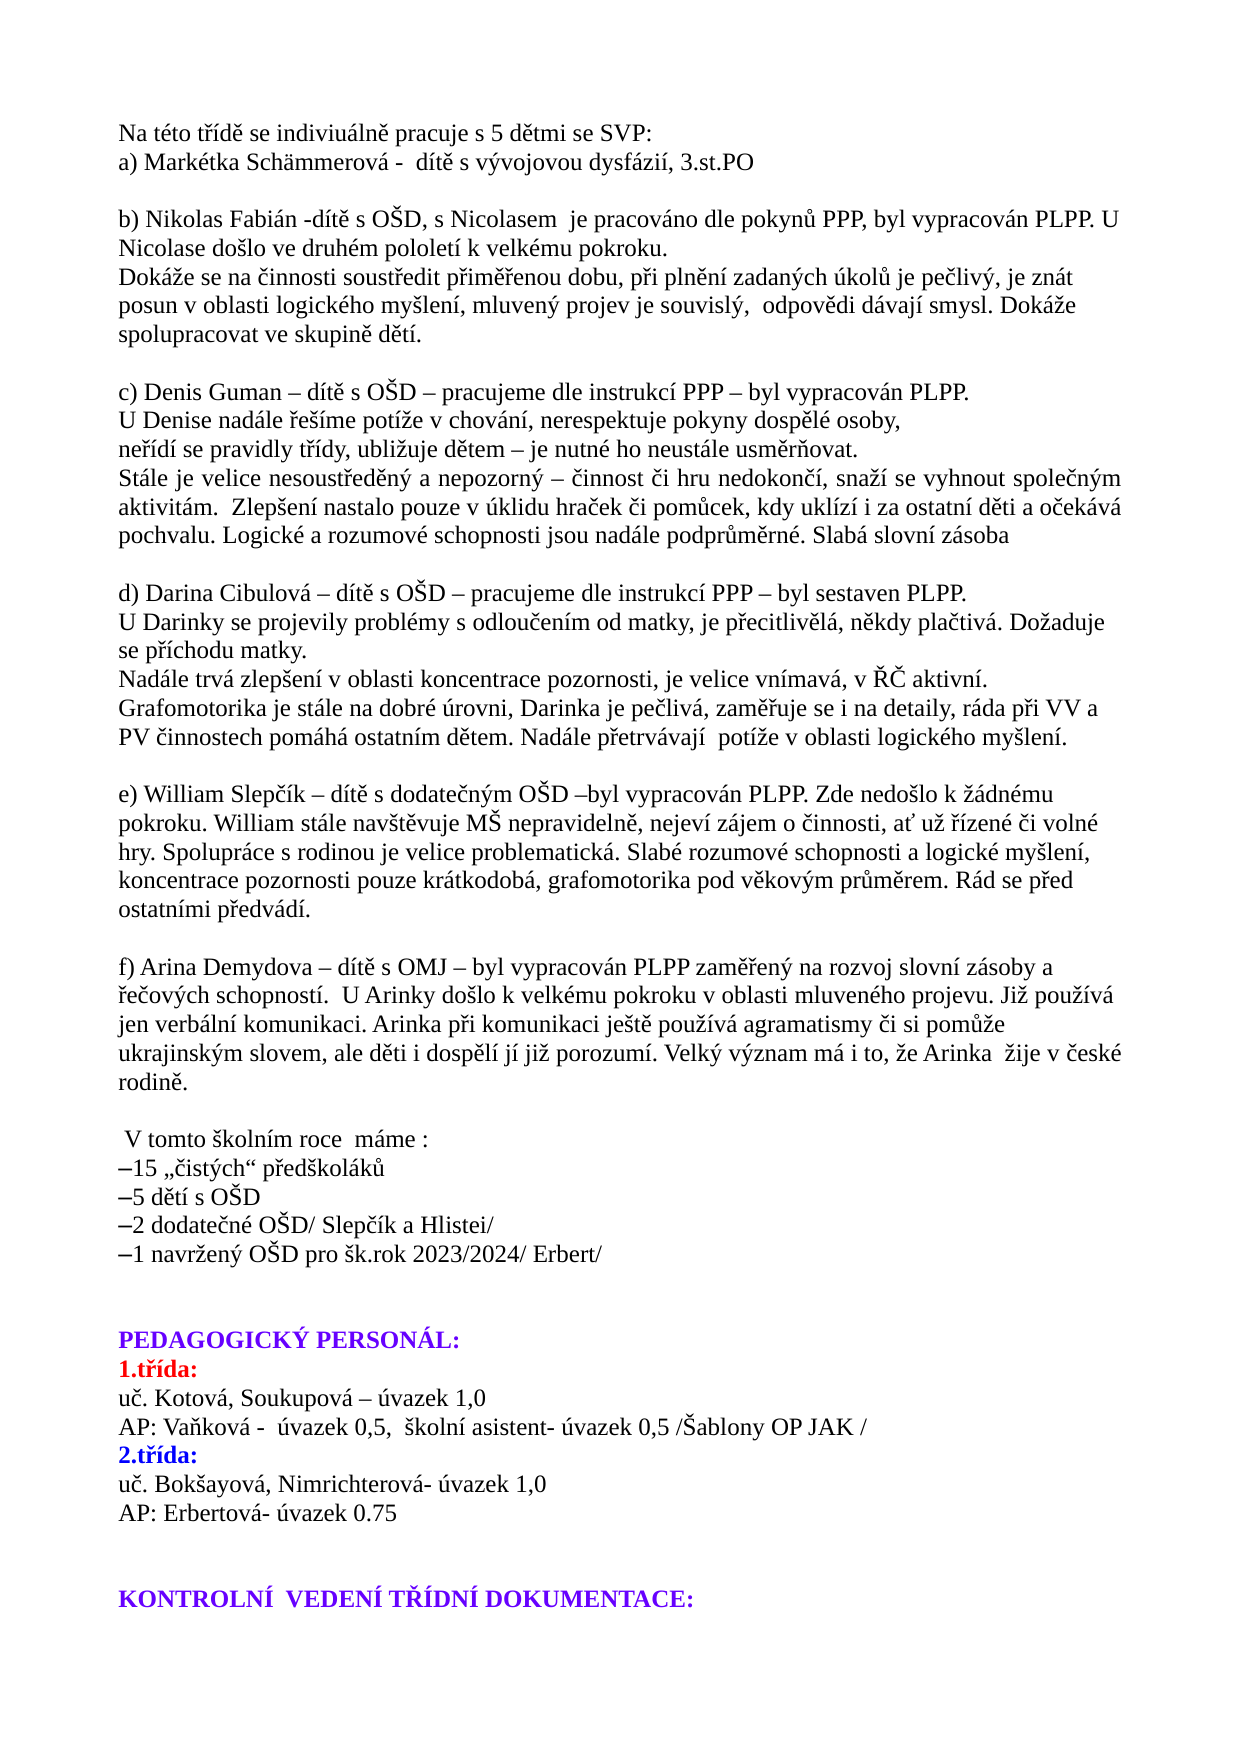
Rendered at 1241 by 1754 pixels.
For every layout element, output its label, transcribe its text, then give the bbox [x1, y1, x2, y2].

text AP: Vaňková - úvazek 0,5, školní asistent- úvazek 0,5 /Šablony OP JAK / [118, 1412, 1122, 1441]
text e) William Slepčík – dítě s dodatečným OŠD –byl vypracován PLPP. Zde nedošlo k žádnému pokroku. William stále navštěvuje MŠ nepravidelně, nejeví zájem o činnosti, ať už řízené či volné hry. Spolupráce s rodinou je velice problematická. Slabé rozumové schopnosti a logické myšlení, koncentrace pozornosti pouze krátkodobá, grafomotorika pod věkovým průměrem. Rád se před ostatními předvádí. [118, 779, 1122, 923]
list 5 dětí s OŠD [118, 1182, 1122, 1211]
text Stále je velice nesoustředěný a nepozorný – činnost či hru nedokončí, snaží se vyhnout společným aktivitám. Zlepšení nastalo pouze v úklidu hraček či pomůcek, kdy uklízí i za ostatní děti a očekává pochvalu. Logické a rozumové schopnosti jsou nadále podprůměrné. Slabá slovní zásoba [118, 463, 1122, 549]
list 15 „čistých“ předškoláků [118, 1153, 1122, 1182]
text uč. Bokšayová, Nimrichterová- úvazek 1,0 [118, 1469, 1122, 1498]
text KONTROLNÍ VEDENÍ TŘÍDNÍ DOKUMENTACE: [118, 1584, 1122, 1613]
text f) Arina Demydova – dítě s OMJ – byl vypracován PLPP zaměřený na rozvoj slovní zásoby a řečových schopností. U Arinky došlo k velkému pokroku v oblasti mluveného projevu. Již používá jen verbální komunikaci. Arinka při komunikaci ještě používá agramatismy či si pomůže ukrajinským slovem, ale děti i dospělí jí již porozumí. Velký význam má i to, že Arinka žije v české rodině. [118, 952, 1122, 1096]
text c) Denis Guman – dítě s OŠD – pracujeme dle instrukcí PPP – byl vypracován PLPP. [118, 377, 1122, 406]
text Na této třídě se indiviuálně pracuje s 5 dětmi se SVP: [118, 118, 1122, 147]
text PEDAGOGICKÝ PERSONÁL: [118, 1326, 1122, 1354]
text U Darinky se projevily problémy s odloučením od matky, je přecitlivělá, někdy plačtivá. Dožaduje se příchodu matky. [118, 607, 1122, 664]
text a) Markétka Schämmerová - dítě s vývojovou dysfázií, 3.st.PO [118, 147, 1122, 176]
text b) Nikolas Fabián -dítě s OŠD, s Nicolasem je pracováno dle pokynů PPP, byl vypracován PLPP. U Nicolase došlo ve druhém pololetí k velkému pokroku. [118, 204, 1122, 262]
text Dokáže se na činnosti soustředit přiměřenou dobu, při plnění zadaných úkolů je pečlivý, je znát posun v oblasti logického myšlení, mluvený projev je souvislý, odpovědi dávají smysl. Dokáže spolupracovat ve skupině dětí. [118, 262, 1122, 348]
text V tomto školním roce máme : [118, 1124, 1122, 1153]
text Nadále trvá zlepšení v oblasti koncentrace pozornosti, je velice vnímavá, v ŘČ aktivní. Grafomotorika je stále na dobré úrovni, Darinka je pečlivá, zaměřuje se i na detaily, ráda při VV a PV činnostech pomáhá ostatním dětem. Nadále přetrvávají potíže v oblasti logického myšlení. [118, 664, 1122, 751]
list 1 navržený OŠD pro šk.rok 2023/2024/ Erbert/ [118, 1239, 1122, 1268]
text 1.třída: [118, 1354, 1122, 1383]
text 2.třída: [118, 1441, 1122, 1469]
list 2 dodatečné OŠD/ Slepčík a Hlistei/ [118, 1211, 1122, 1239]
text uč. Kotová, Soukupová – úvazek 1,0 [118, 1383, 1122, 1412]
text d) Darina Cibulová – dítě s OŠD – pracujeme dle instrukcí PPP – byl sestaven PLPP. [118, 578, 1122, 607]
text neřídí se pravidly třídy, ubližuje dětem – je nutné ho neustále usměrňovat. [118, 434, 1122, 463]
text AP: Erbertová- úvazek 0.75 [118, 1498, 1122, 1527]
text U Denise nadále řešíme potíže v chování, nerespektuje pokyny dospělé osoby, [118, 406, 1122, 434]
